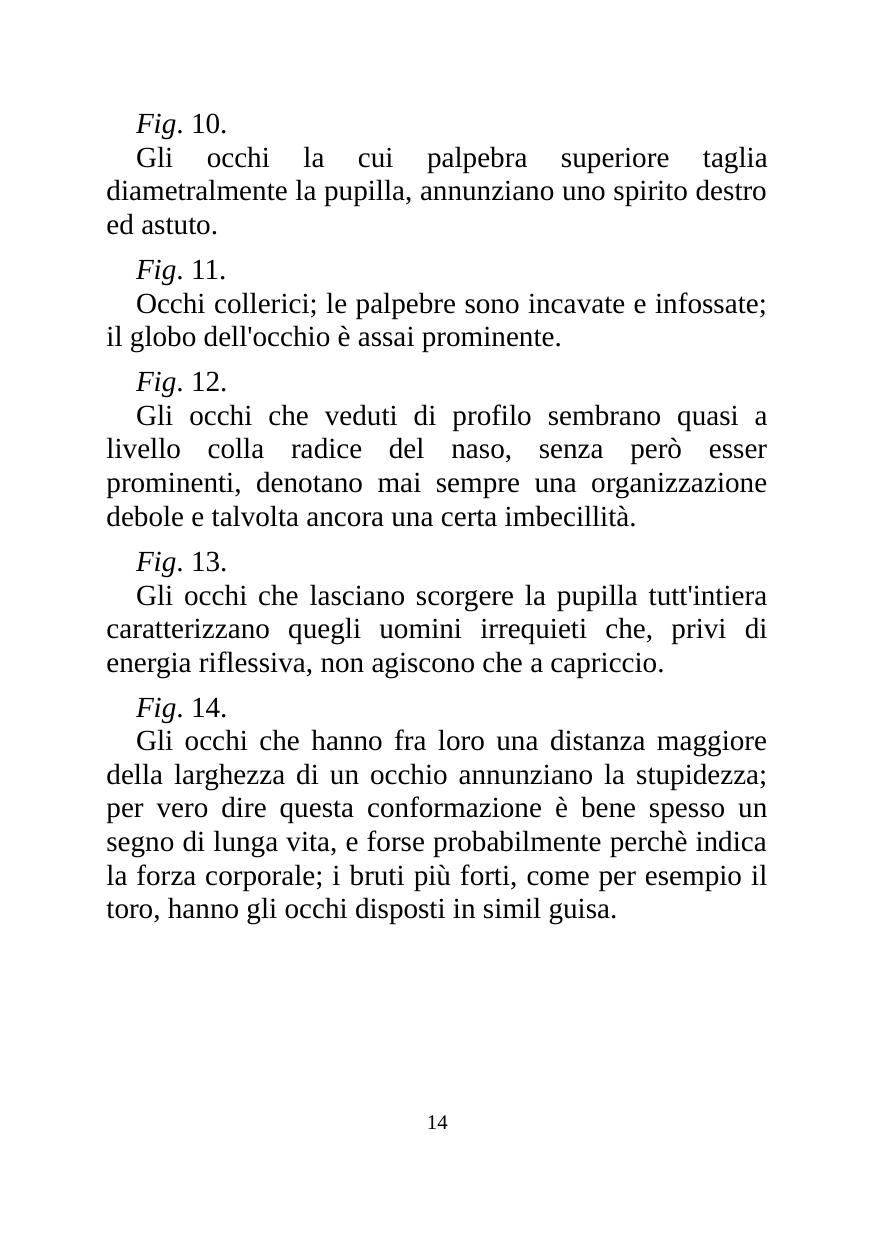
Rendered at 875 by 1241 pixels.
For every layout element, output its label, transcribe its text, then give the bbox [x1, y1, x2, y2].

text Fig. 11. [106, 252, 768, 286]
text Occhi collerici; le palpebre sono incavate e infossate; il globo dell'occhio è assai prominente. [106, 286, 768, 353]
text Gli occhi che lasciano scorgere la pupilla tutt'intiera caratterizzano quegli uomini irrequieti che, privi di energia riflessiva, non agiscono che a capriccio. [106, 578, 768, 678]
text Fig. 10. [106, 106, 768, 140]
text Gli occhi che hanno fra loro una distanza maggiore della larghezza di un occhio annunziano la stupidezza; per vero dire questa conformazione è bene spesso un segno di lunga vita, e forse probabilmente perchè indica la forza corporale; i bruti più forti, come per esempio il toro, hanno gli occhi disposti in simil guisa. [106, 723, 768, 925]
text Fig. 13. [106, 544, 768, 578]
text Fig. 12. [106, 364, 768, 398]
text Gli occhi che veduti di profilo sembrano quasi a livello colla radice del naso, senza però esser prominenti, denotano mai sempre una organizzazione debole e talvolta ancora una certa imbecillità. [106, 398, 768, 532]
text Gli occhi la cui palpebra superiore taglia diametralmente la pupilla, annunziano uno spirito destro ed astuto. [106, 140, 768, 240]
text Fig. 14. [106, 690, 768, 723]
